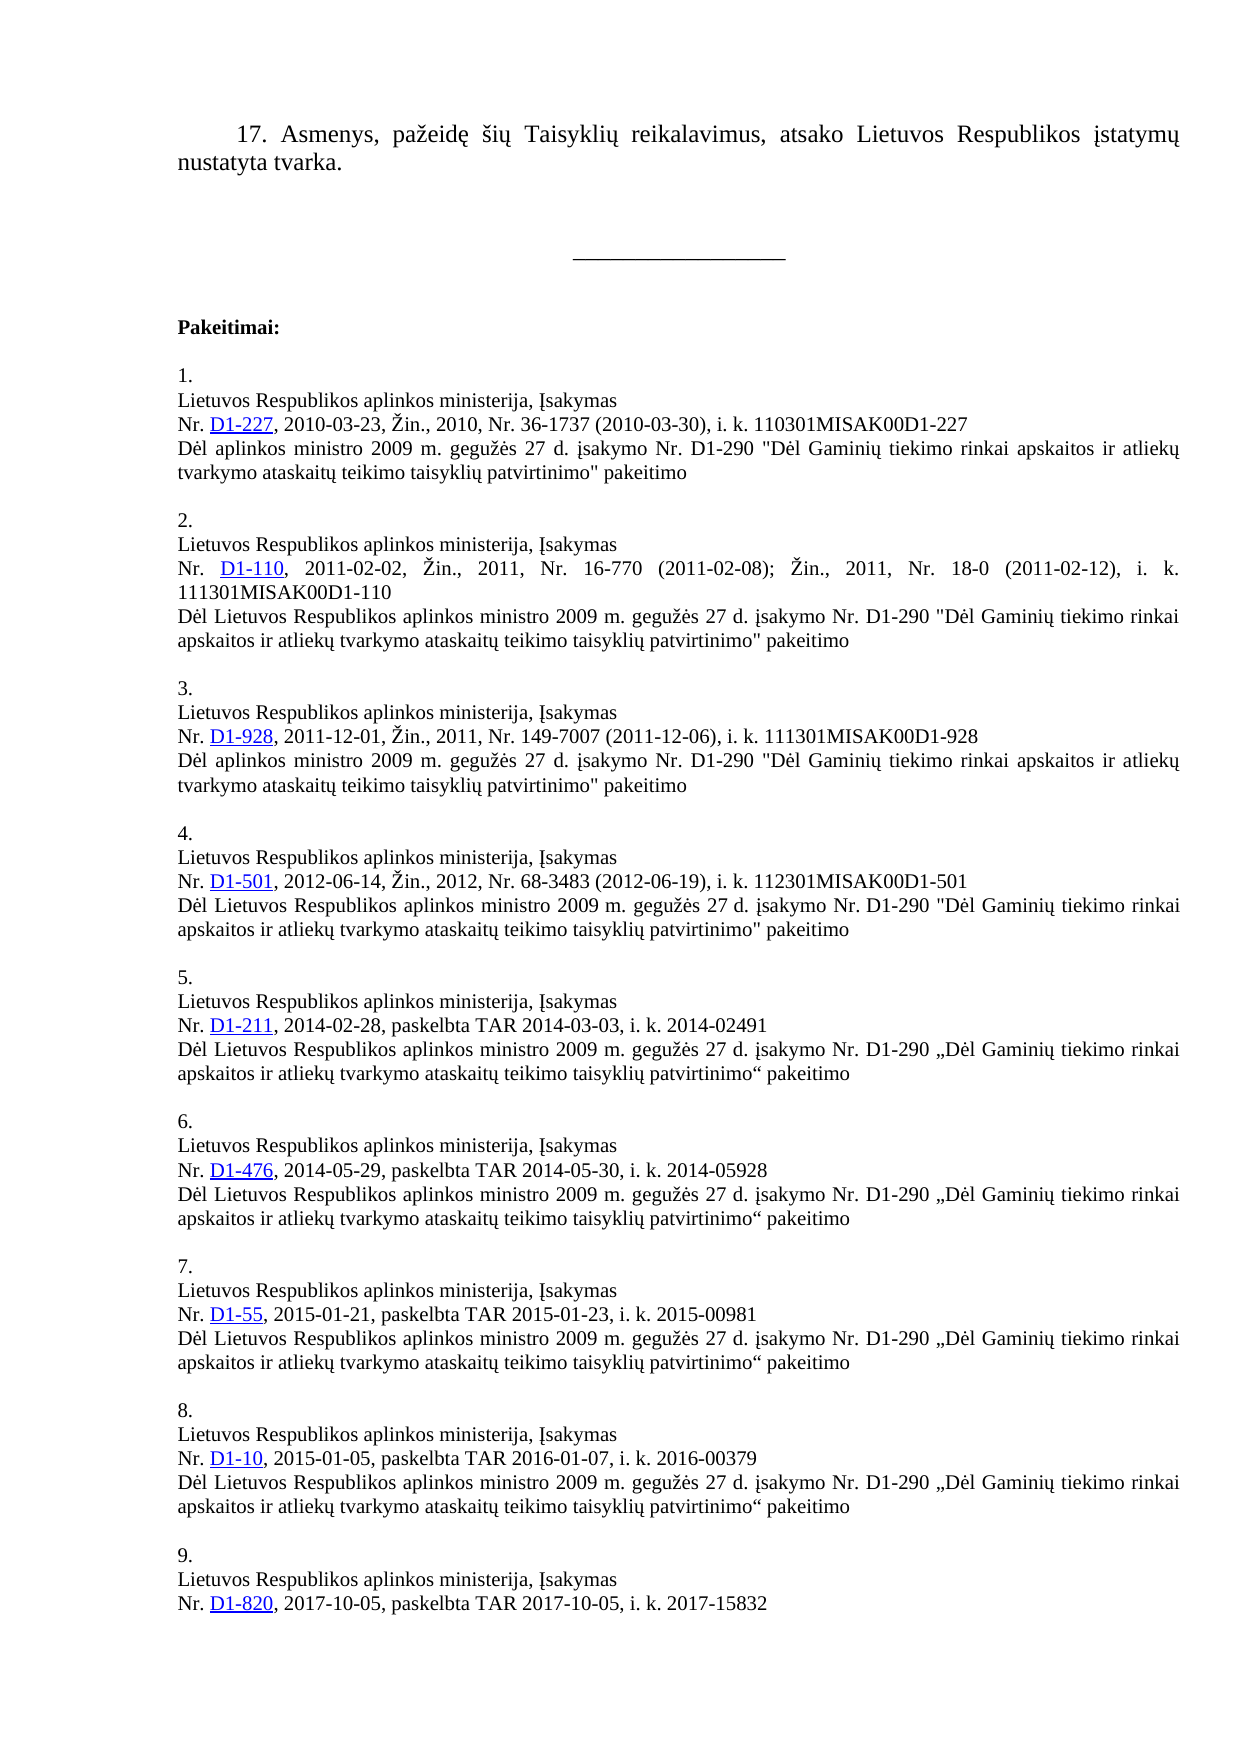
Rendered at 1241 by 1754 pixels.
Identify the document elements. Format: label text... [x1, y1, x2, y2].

text Dėl Lietuvos Respublikos aplinkos ministro 2009 m. gegužės 27 d. įsakymo Nr. D1-290 „Dėl Gaminių tiekimo rinkai apskaitos ir atliekų tvarkymo ataskaitų teikimo taisyklių patvirtinimo“ pakeitimo [177, 1182, 1181, 1230]
text Nr. D1-211, 2014-02-28, paskelbta TAR 2014-03-03, i. k. 2014-02491 [177, 1013, 1181, 1037]
text Dėl Lietuvos Respublikos aplinkos ministro 2009 m. gegužės 27 d. įsakymo Nr. D1-290 „Dėl Gaminių tiekimo rinkai apskaitos ir atliekų tvarkymo ataskaitų teikimo taisyklių patvirtinimo“ pakeitimo [177, 1470, 1181, 1518]
text Lietuvos Respublikos aplinkos ministerija, Įsakymas [177, 532, 1181, 556]
text Nr. D1-820, 2017-10-05, paskelbta TAR 2017-10-05, i. k. 2017-15832 [177, 1591, 1181, 1615]
text 2. [177, 508, 1181, 532]
text 6. [177, 1109, 1181, 1133]
text Dėl Lietuvos Respublikos aplinkos ministro 2009 m. gegužės 27 d. įsakymo Nr. D1-290 "Dėl Gaminių tiekimo rinkai apskaitos ir atliekų tvarkymo ataskaitų teikimo taisyklių patvirtinimo" pakeitimo [177, 893, 1181, 941]
text Nr. D1-928, 2011-12-01, Žin., 2011, Nr. 149-7007 (2011-12-06), i. k. 111301MISAK00D1-928 [177, 724, 1181, 748]
text Nr. D1-476, 2014-05-29, paskelbta TAR 2014-05-30, i. k. 2014-05928 [177, 1157, 1181, 1182]
text Nr. D1-227, 2010-03-23, Žin., 2010, Nr. 36-1737 (2010-03-30), i. k. 110301MISAK00D1-227 [177, 412, 1181, 436]
text Nr. D1-501, 2012-06-14, Žin., 2012, Nr. 68-3483 (2012-06-19), i. k. 112301MISAK00D1-501 [177, 869, 1181, 893]
text Dėl aplinkos ministro 2009 m. gegužės 27 d. įsakymo Nr. D1-290 "Dėl Gaminių tiekimo rinkai apskaitos ir atliekų tvarkymo ataskaitų teikimo taisyklių patvirtinimo" pakeitimo [177, 748, 1181, 797]
text Pakeitimai: [177, 315, 1181, 339]
text 8. [177, 1398, 1181, 1422]
text 7. [177, 1254, 1181, 1278]
text Lietuvos Respublikos aplinkos ministerija, Įsakymas [177, 387, 1181, 412]
text Lietuvos Respublikos aplinkos ministerija, Įsakymas [177, 1422, 1181, 1446]
text Lietuvos Respublikos aplinkos ministerija, Įsakymas [177, 700, 1181, 724]
text 17. Asmenys, pažeidę šių Taisyklių reikalavimus, atsako Lietuvos Respublikos įstatymų nustatyta tvarka. [177, 119, 1181, 176]
text 3. [177, 676, 1181, 700]
text Dėl Lietuvos Respublikos aplinkos ministro 2009 m. gegužės 27 d. įsakymo Nr. D1-290 "Dėl Gaminių tiekimo rinkai apskaitos ir atliekų tvarkymo ataskaitų teikimo taisyklių patvirtinimo" pakeitimo [177, 604, 1181, 652]
text 9. [177, 1542, 1181, 1567]
text Lietuvos Respublikos aplinkos ministerija, Įsakymas [177, 845, 1181, 869]
text 5. [177, 965, 1181, 989]
text _________________ [177, 234, 1181, 262]
text Lietuvos Respublikos aplinkos ministerija, Įsakymas [177, 1278, 1181, 1302]
text 4. [177, 821, 1181, 845]
text Nr. D1-55, 2015-01-21, paskelbta TAR 2015-01-23, i. k. 2015-00981 [177, 1302, 1181, 1326]
text Nr. D1-110, 2011-02-02, Žin., 2011, Nr. 16-770 (2011-02-08); Žin., 2011, Nr. 18-0 (2011-02-12), i. k. 111301MISAK00D1-110 [177, 556, 1181, 604]
text Lietuvos Respublikos aplinkos ministerija, Įsakymas [177, 989, 1181, 1013]
text Lietuvos Respublikos aplinkos ministerija, Įsakymas [177, 1567, 1181, 1591]
text 1. [177, 363, 1181, 387]
text Dėl Lietuvos Respublikos aplinkos ministro 2009 m. gegužės 27 d. įsakymo Nr. D1-290 „Dėl Gaminių tiekimo rinkai apskaitos ir atliekų tvarkymo ataskaitų teikimo taisyklių patvirtinimo“ pakeitimo [177, 1326, 1181, 1374]
text Dėl Lietuvos Respublikos aplinkos ministro 2009 m. gegužės 27 d. įsakymo Nr. D1-290 „Dėl Gaminių tiekimo rinkai apskaitos ir atliekų tvarkymo ataskaitų teikimo taisyklių patvirtinimo“ pakeitimo [177, 1037, 1181, 1085]
text Lietuvos Respublikos aplinkos ministerija, Įsakymas [177, 1133, 1181, 1157]
text Dėl aplinkos ministro 2009 m. gegužės 27 d. įsakymo Nr. D1-290 "Dėl Gaminių tiekimo rinkai apskaitos ir atliekų tvarkymo ataskaitų teikimo taisyklių patvirtinimo" pakeitimo [177, 436, 1181, 484]
text Nr. D1-10, 2015-01-05, paskelbta TAR 2016-01-07, i. k. 2016-00379 [177, 1446, 1181, 1470]
